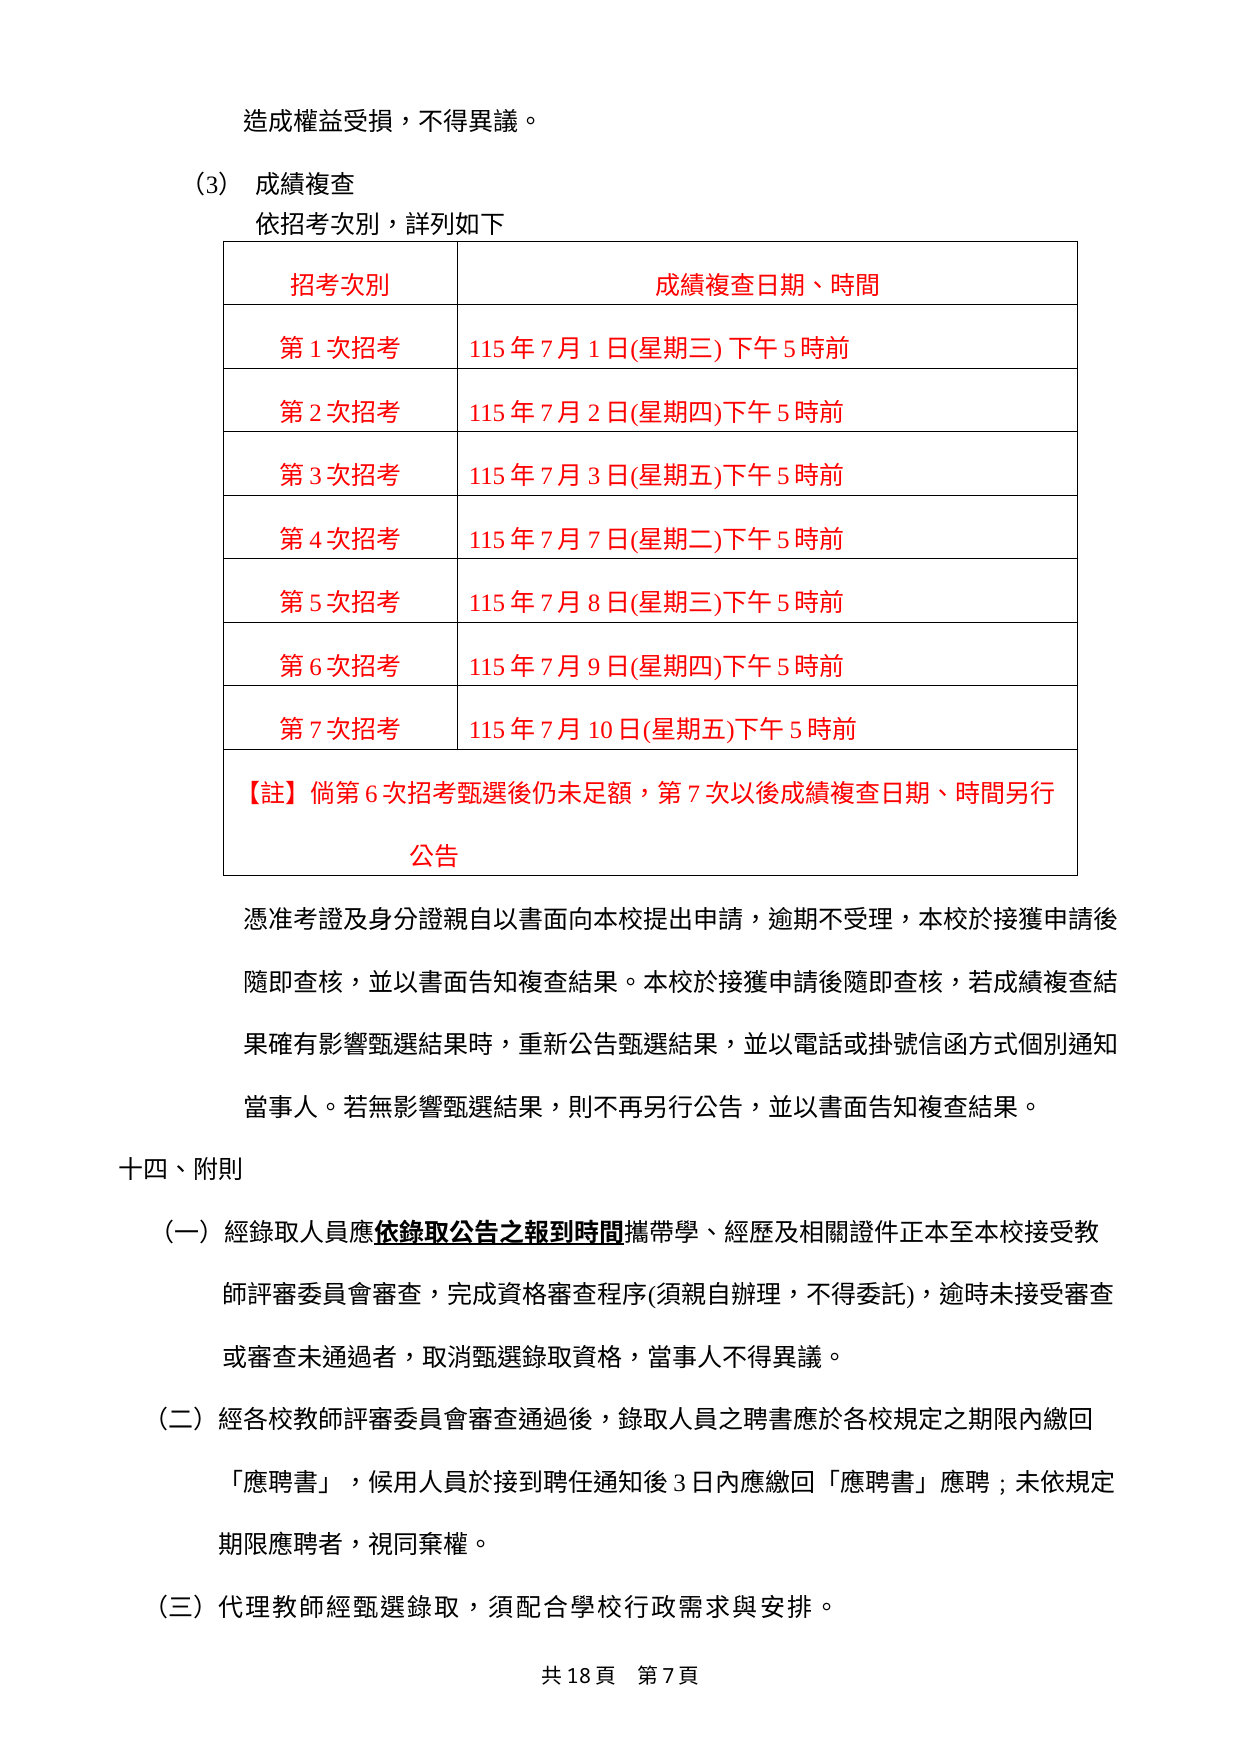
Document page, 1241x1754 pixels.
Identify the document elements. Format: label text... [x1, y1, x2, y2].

table_cell 115年7月8日(星期三)下午5時前 [458, 559, 1077, 622]
table_cell 115年7月2日(星期四)下午5時前 [458, 369, 1077, 431]
table_cell 第7次招考 [224, 686, 457, 749]
table_header 招考次別 [224, 242, 457, 304]
table_cell 第2次招考 [224, 369, 457, 431]
table_header 成績複查日期、時間 [458, 242, 1077, 304]
table_cell 第3次招考 [224, 432, 457, 495]
table_cell 【註】倘第6次招考甄選後仍未足額，第7次以後成績複查日期、時間另行公告 [224, 750, 1077, 875]
table_cell 第5次招考 [224, 559, 457, 622]
text （二）經各校教師評審委員會審查通過後，錄取人員之聘書應於各校規定之期限內繳回「應聘書」，候用人員於接到聘任通知後3日內應繳回「應聘書」應聘﹔未依規定期限應聘者，視同棄權。 [143, 1376, 1122, 1563]
text （三）代理教師經甄選錄取，須配合學校行政需求與安排。 [118, 1563, 1122, 1626]
text （一）經錄取人員應依錄取公告之報到時間攜帶學、經歷及相關證件正本至本校接受教師評審委員會審查，完成資格審查程序(須親自辦理，不得委託)，逾時未接受審查或審查未通過者，取消甄選錄取資格，當事人不得異議。 [149, 1188, 1122, 1376]
text 十四、附則 [118, 1126, 1122, 1188]
table_cell 115年7月9日(星期四)下午5時前 [458, 623, 1077, 685]
text 憑准考證及身分證親自以書面向本校提出申請，逾期不受理，本校於接獲申請後隨即查核，並以書面告知複查結果。本校於接獲申請後隨即查核，若成績複查結果確有影響甄選結果時，重新公告甄選結果，並以電話或掛號信函方式個別通知當事人。若無影響甄選結果，則不再另行公告，並以書面告知複查結果。 [243, 876, 1122, 1126]
text 造成權益受損，不得異議。 [243, 78, 1122, 141]
table_cell 第4次招考 [224, 496, 457, 558]
list 成績複查 [181, 141, 1122, 203]
table_cell 第1次招考 [224, 305, 457, 368]
table_cell 115年7月3日(星期五)下午5時前 [458, 432, 1077, 495]
table_cell 115年7月1日(星期三) 下午5時前 [458, 305, 1077, 368]
table_cell 115年7月7日(星期二)下午5時前 [458, 496, 1077, 558]
text 依招考次別，詳列如下 [256, 203, 1122, 241]
table_cell 115年7月10日(星期五)下午5時前 [458, 686, 1077, 749]
table_cell 第6次招考 [224, 623, 457, 685]
